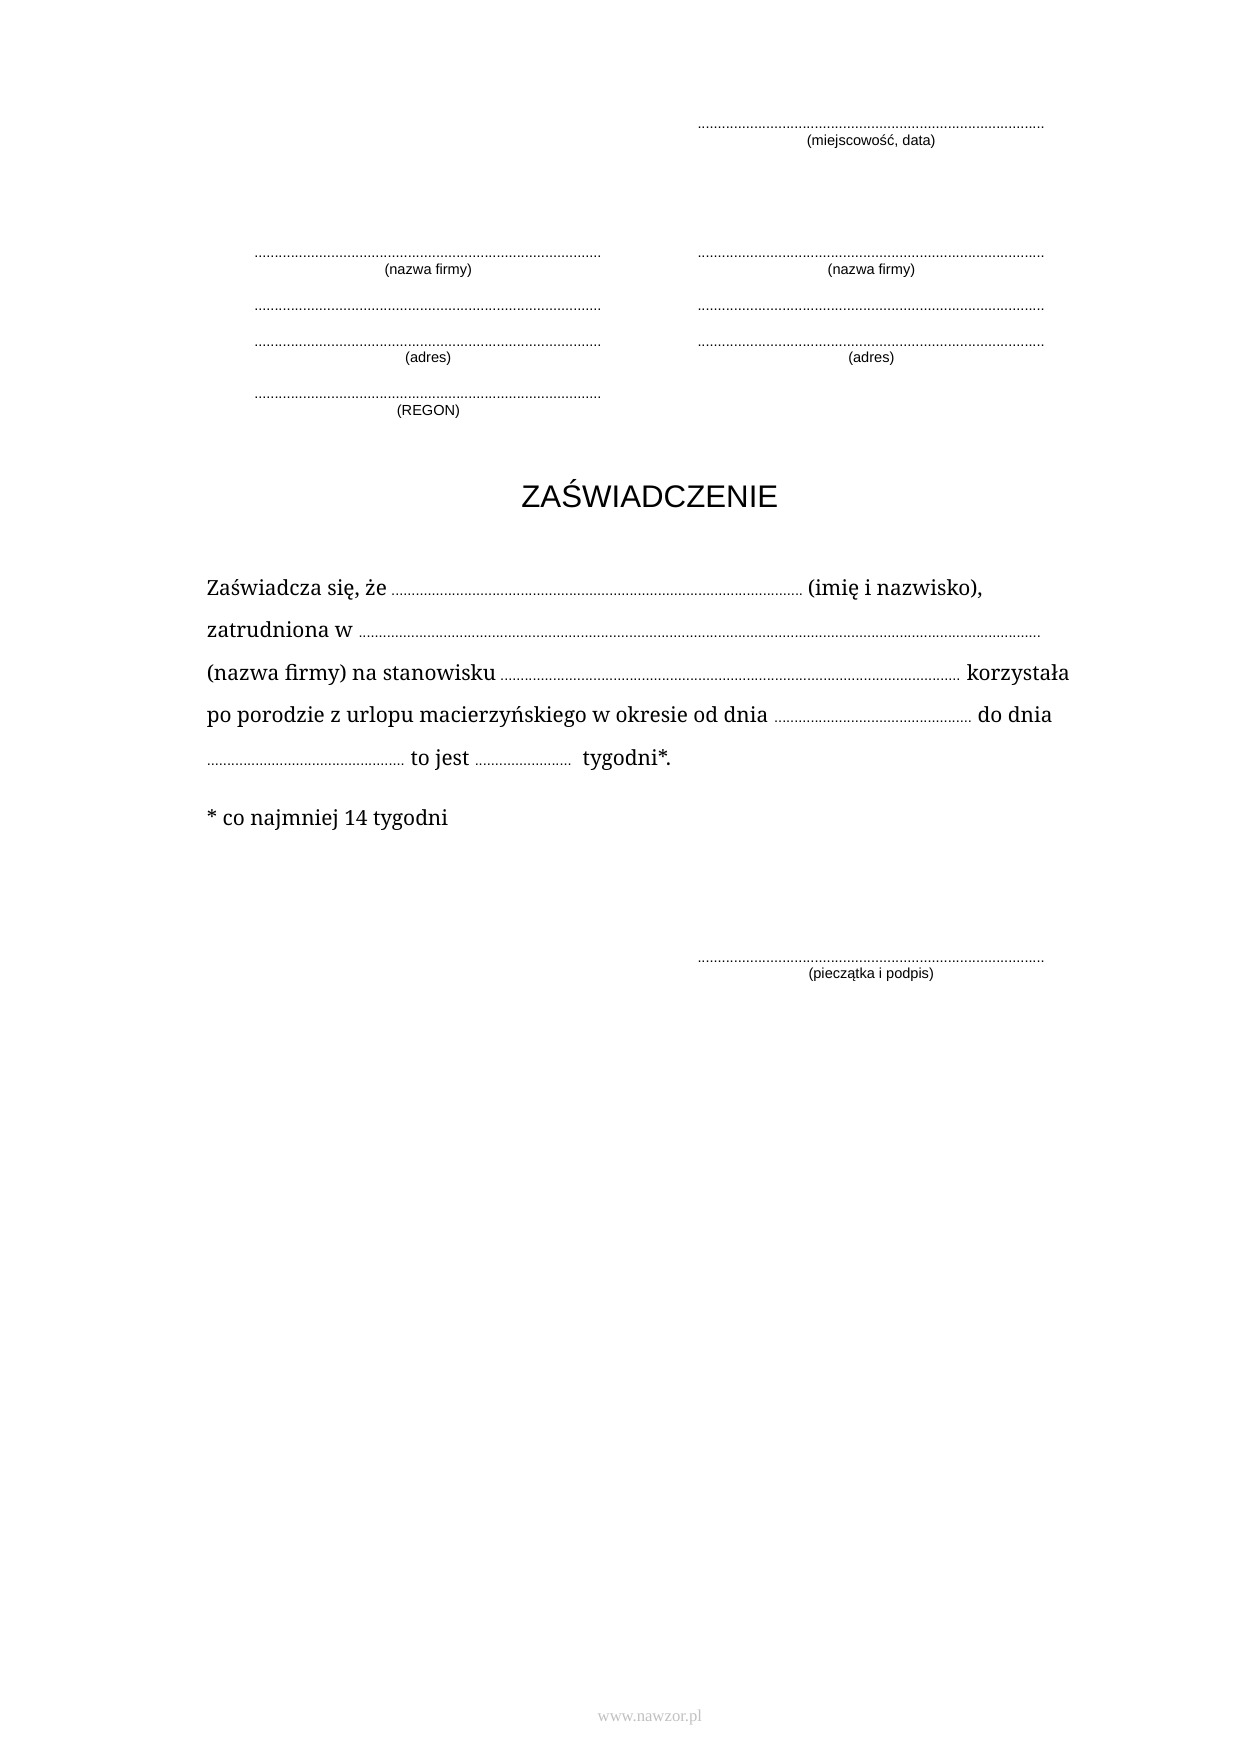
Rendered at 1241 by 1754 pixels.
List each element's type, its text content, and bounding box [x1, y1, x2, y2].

table_header ...................................................................................... (pieczątka i podpis) [650, 893, 1093, 987]
text * co najmniej 14 tygodni [207, 803, 1093, 832]
table_cell [650, 366, 1093, 418]
table_cell ...................................................................................... ...................................................................................... (adres) [650, 277, 1093, 366]
table_cell ...................................................................................... ...................................................................................... (adres) [207, 277, 649, 366]
table_header [207, 893, 649, 987]
table_cell ...................................................................................... (REGON) [207, 366, 649, 418]
subtitle ZAŚWIADCZENIE [207, 478, 1093, 513]
table_header ...................................................................................... (nazwa firmy) [650, 225, 1093, 277]
text Zaświadcza się, że ...................................................................................................... (imię i nazwisko), zatrudniona w ......................................................................................................................................................................... (nazwa firmy) na stanowisku .................................................................................................................. korzystała po porodzie z urlopu macierzyńskiego w okresie od dnia ................................................. do dnia ................................................. to jest ........................ tygodni*. [207, 573, 1093, 771]
table_header ...................................................................................... (nazwa firmy) [207, 225, 649, 277]
